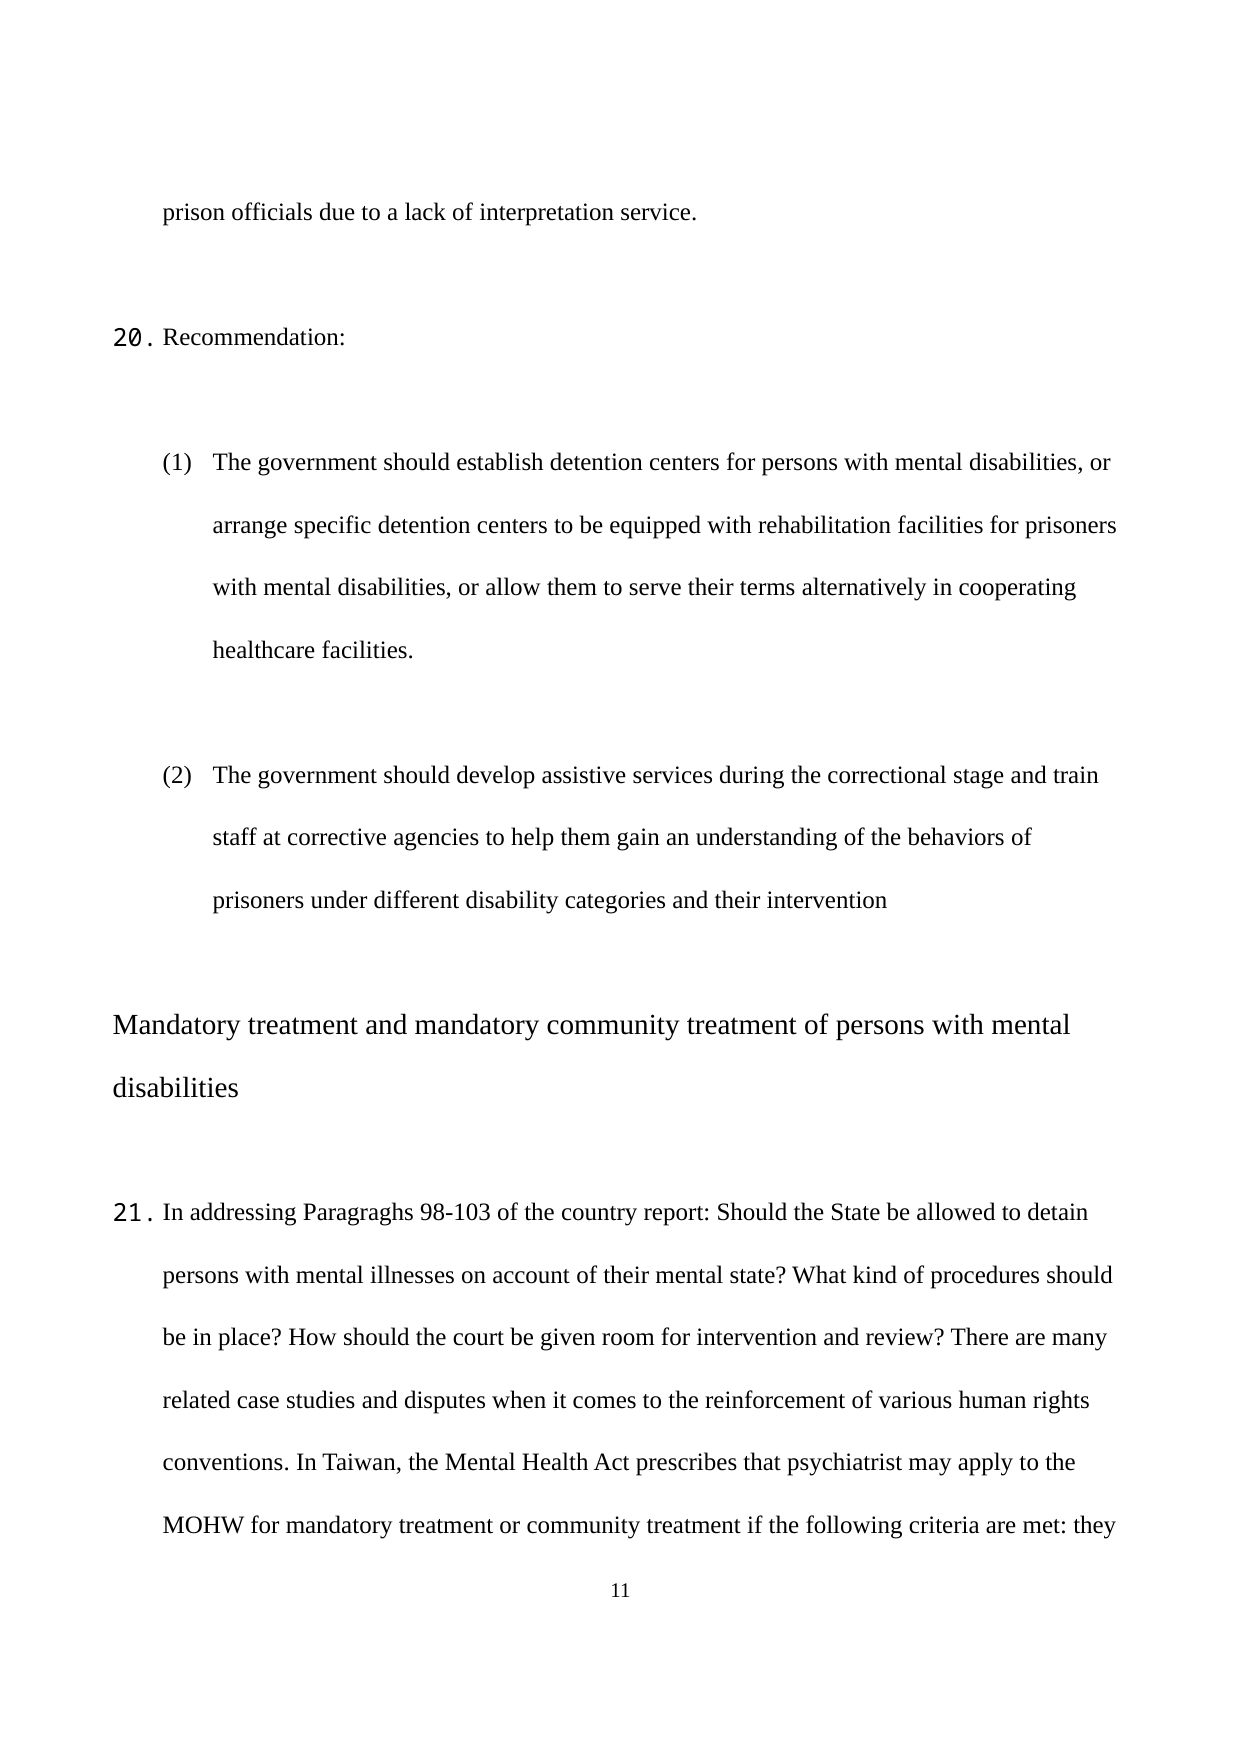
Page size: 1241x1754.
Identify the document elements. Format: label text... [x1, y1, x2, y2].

list Recommendation: [112, 295, 1128, 357]
list The government should develop assistive services during the correctional stage and train staff at corrective agencies to help them gain an understanding of the behaviors of prisoners under different disability categories and their intervention [162, 732, 1128, 920]
list prison officials due to a lack of interpretation service. [112, 170, 1128, 232]
list In addressing Paragraghs 98-103 of the country report: Should the State be allowed to detain persons with mental illnesses on account of their mental state? What kind of procedures should be in place? How should the court be given room for intervention and review? There are many related case studies and disputes when it comes to the reinforcement of various human rights conventions. In Taiwan, the Mental Health Act prescribes that psychiatrist may apply to the MOHW for mandatory treatment or community treatment if the following criteria are met: they [112, 1170, 1128, 1545]
list The government should establish detention centers for persons with mental disabilities, or arrange specific detention centers to be equipped with rehabilitation facilities for prisoners with mental disabilities, or allow them to serve their terms alternatively in cooperating healthcare facilities. [162, 420, 1128, 670]
subtitle Mandatory treatment and mandatory community treatment of persons with mental disabilities [112, 982, 1128, 1107]
